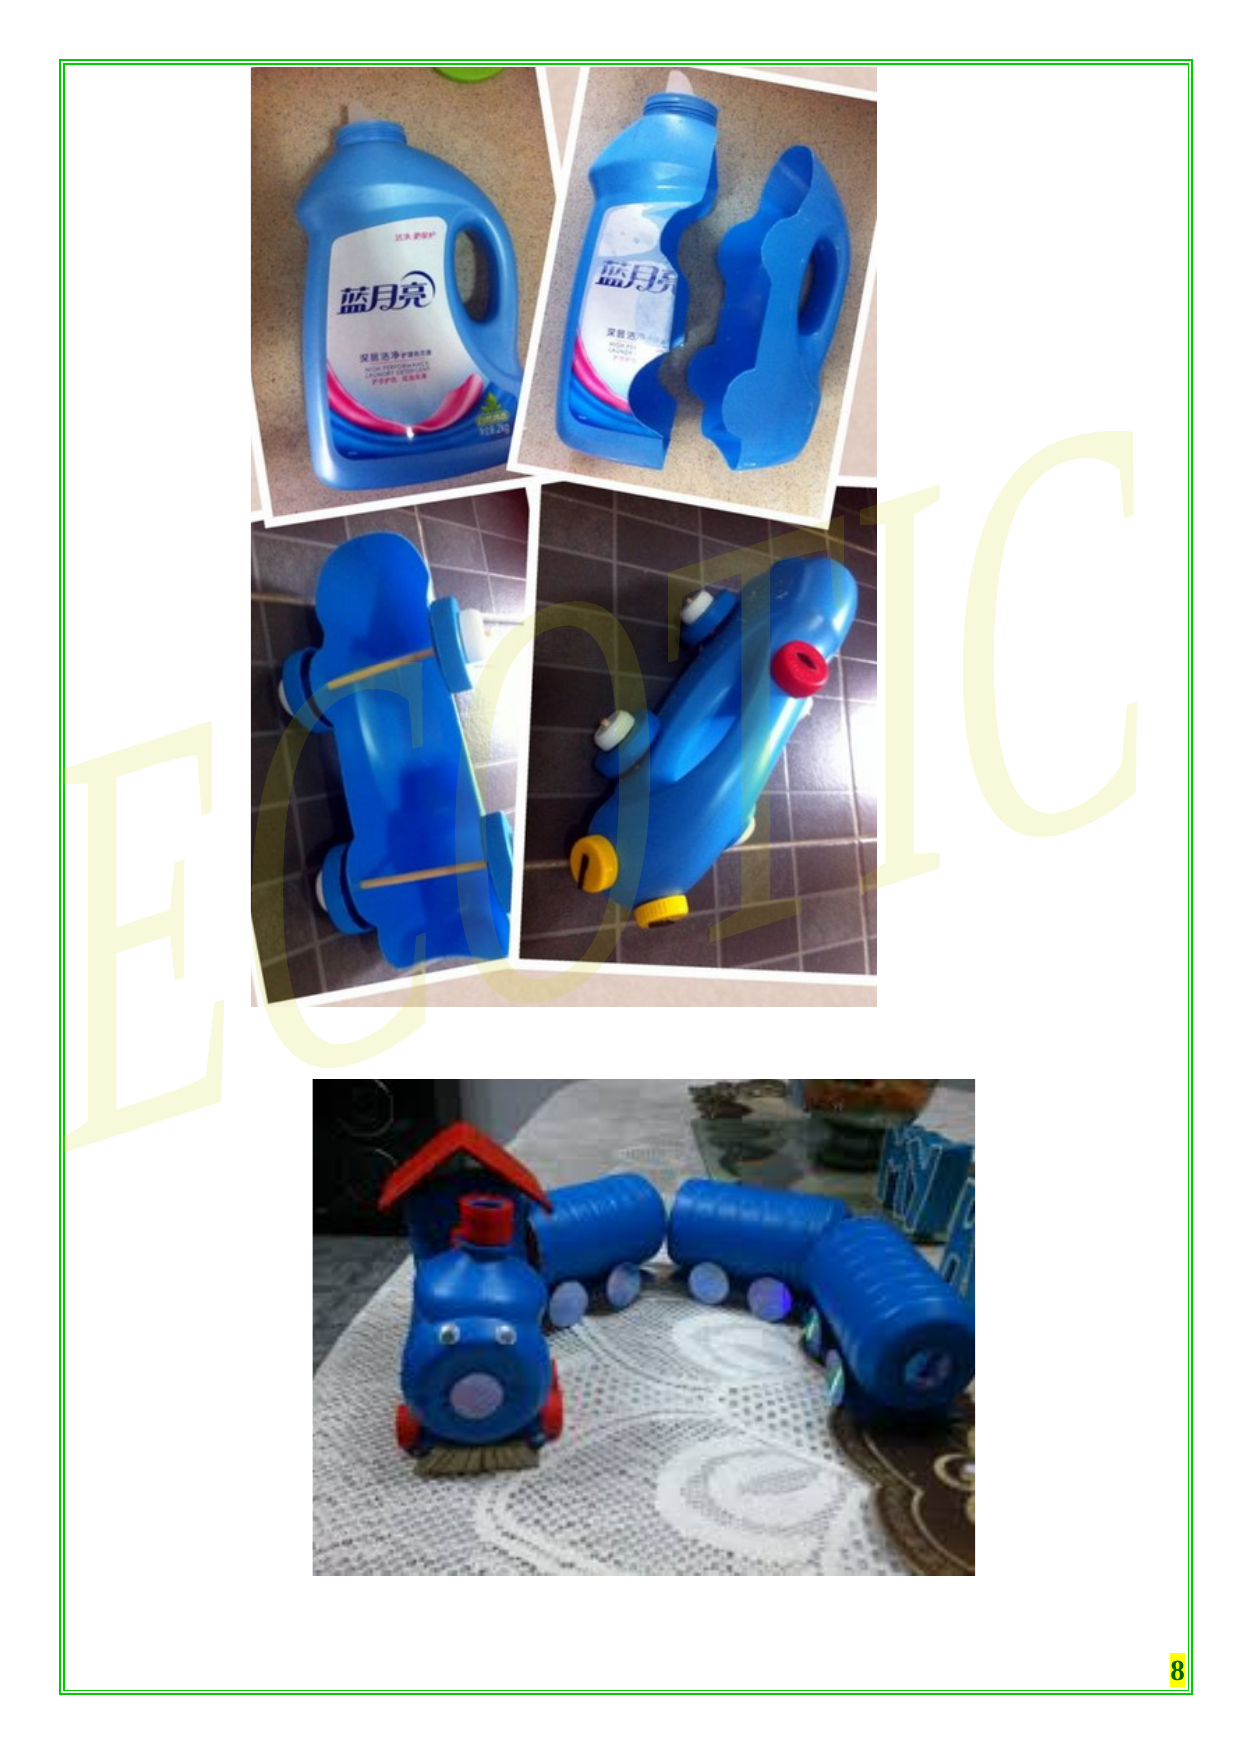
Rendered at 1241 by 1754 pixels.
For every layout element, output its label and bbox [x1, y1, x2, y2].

picture [312, 1079, 976, 1576]
picture [250, 67, 877, 1007]
